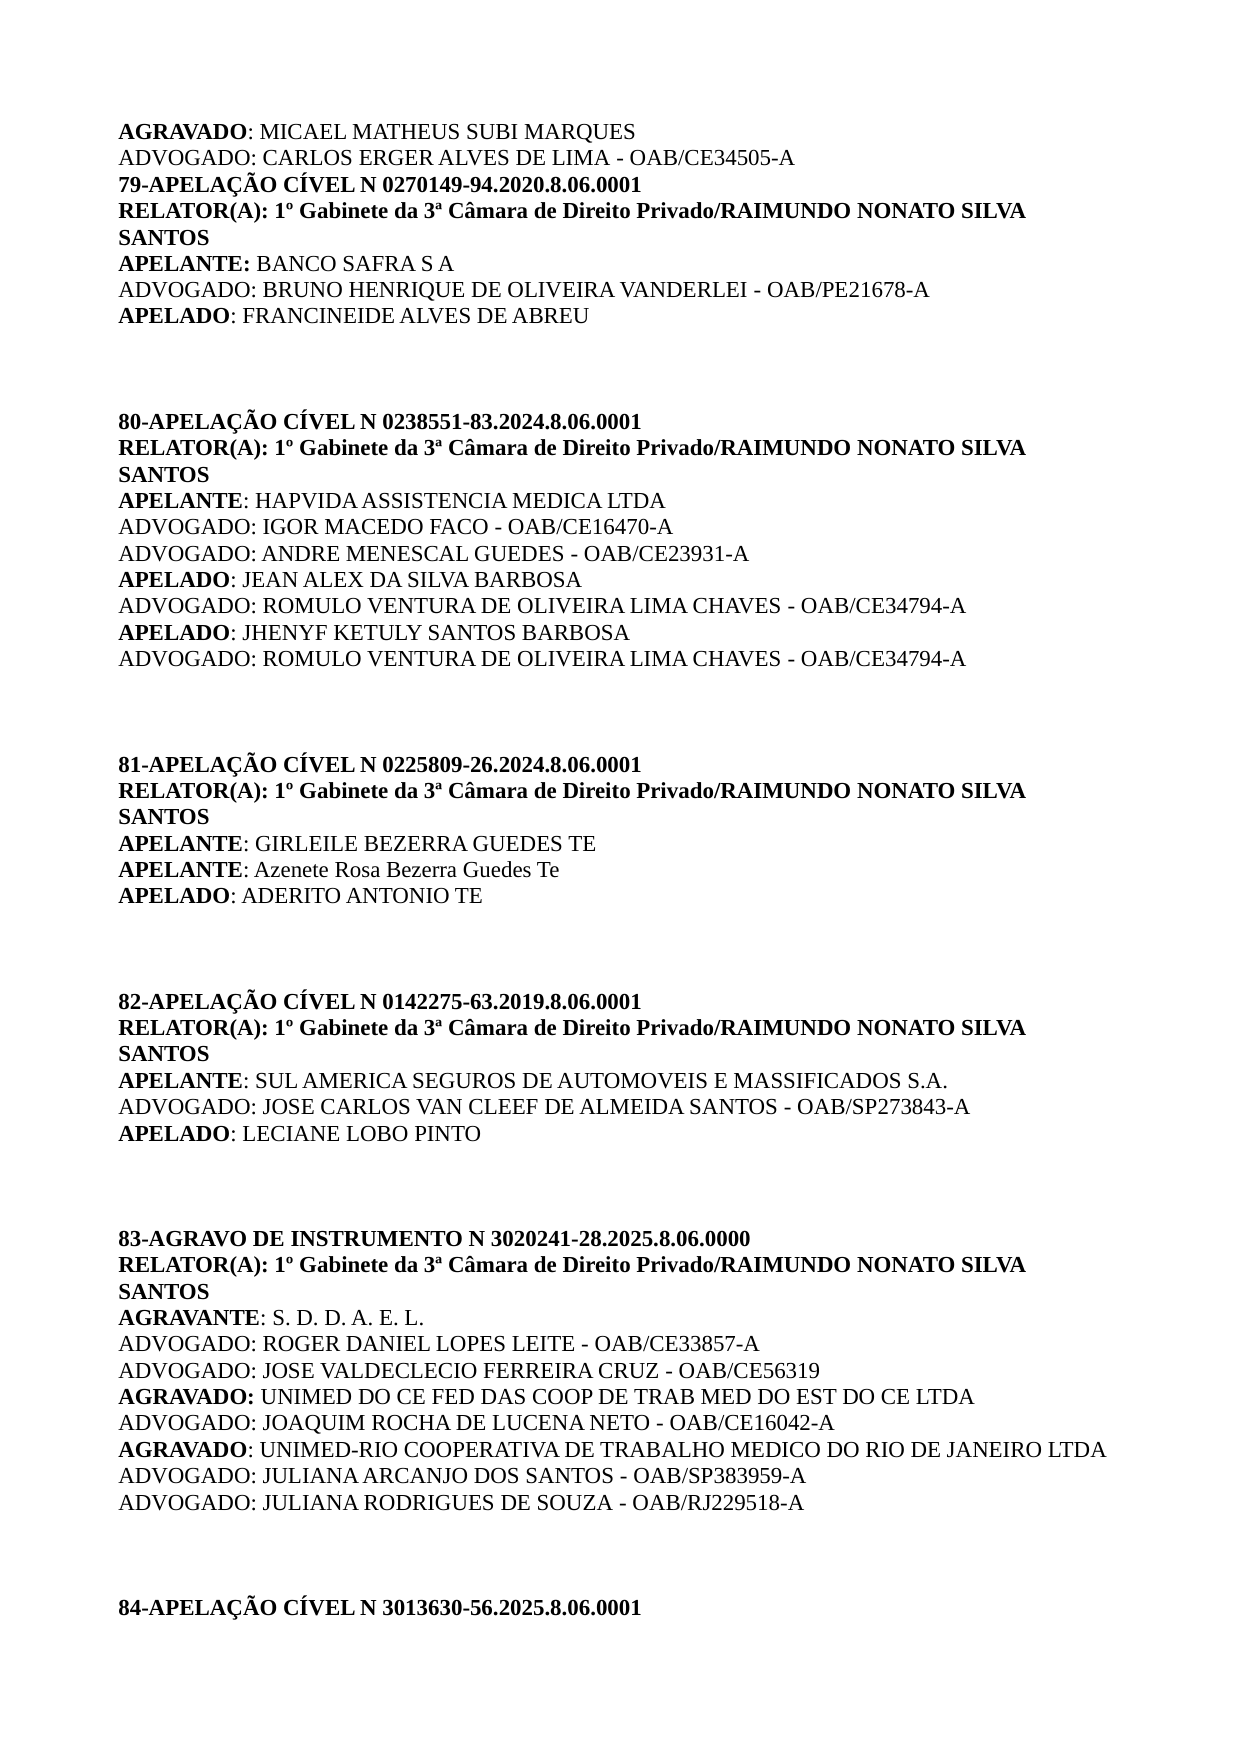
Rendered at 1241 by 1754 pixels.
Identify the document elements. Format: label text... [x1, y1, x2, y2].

text AGRAVADO: MICAEL MATHEUS SUBI MARQUES ADVOGADO: CARLOS ERGER ALVES DE LIMA - OAB/CE34505-A 79-APELAÇÃO CÍVEL N 0270149-94.2020.8.06.0001 RELATOR(A): 1º Gabinete da 3ª Câmara de Direito Privado/RAIMUNDO NONATO SILVA SANTOS APELANTE: BANCO SAFRA S A ADVOGADO: BRUNO HENRIQUE DE OLIVEIRA VANDERLEI - OAB/PE21678-A APELADO: FRANCINEIDE ALVES DE ABREU 80-APELAÇÃO CÍVEL N 0238551-83.2024.8.06.0001 RELATOR(A): 1º Gabinete da 3ª Câmara de Direito Privado/RAIMUNDO NONATO SILVA SANTOS APELANTE: HAPVIDA ASSISTENCIA MEDICA LTDA ADVOGADO: IGOR MACEDO FACO - OAB/CE16470-A ADVOGADO: ANDRE MENESCAL GUEDES - OAB/CE23931-A APELADO: JEAN ALEX DA SILVA BARBOSA ADVOGADO: ROMULO VENTURA DE OLIVEIRA LIMA CHAVES - OAB/CE34794-A APELADO: JHENYF KETULY SANTOS BARBOSA ADVOGADO: ROMULO VENTURA DE OLIVEIRA LIMA CHAVES - OAB/CE34794-A 81-APELAÇÃO CÍVEL N 0225809-26.2024.8.06.0001 RELATOR(A): 1º Gabinete da 3ª Câmara de Direito Privado/RAIMUNDO NONATO SILVA SANTOS APELANTE: GIRLEILE BEZERRA GUEDES TE APELANTE: Azenete Rosa Bezerra Guedes Te APELADO: ADERITO ANTONIO TE 82-APELAÇÃO CÍVEL N 0142275-63.2019.8.06.0001 RELATOR(A): 1º Gabinete da 3ª Câmara de Direito Privado/RAIMUNDO NONATO SILVA SANTOS APELANTE: SUL AMERICA SEGUROS DE AUTOMOVEIS E MASSIFICADOS S.A. ADVOGADO: JOSE CARLOS VAN CLEEF DE ALMEIDA SANTOS - OAB/SP273843-A APELADO: LECIANE LOBO PINTO 83-AGRAVO DE INSTRUMENTO N 3020241-28.2025.8.06.0000 RELATOR(A): 1º Gabinete da 3ª Câmara de Direito Privado/RAIMUNDO NONATO SILVA SANTOS AGRAVANTE: S. D. D. A. E. L. ADVOGADO: ROGER DANIEL LOPES LEITE - OAB/CE33857-A ADVOGADO: JOSE VALDECLECIO FERREIRA CRUZ - OAB/CE56319 AGRAVADO: UNIMED DO CE FED DAS COOP DE TRAB MED DO EST DO CE LTDA ADVOGADO: JOAQUIM ROCHA DE LUCENA NETO - OAB/CE16042-A AGRAVADO: UNIMED-RIO COOPERATIVA DE TRABALHO MEDICO DO RIO DE JANEIRO LTDA ADVOGADO: JULIANA ARCANJO DOS SANTOS - OAB/SP383959-A ADVOGADO: JULIANA RODRIGUES DE SOUZA - OAB/RJ229518-A 84-APELAÇÃO CÍVEL N 3013630-56.2025.8.06.0001 [118, 118, 1122, 1620]
